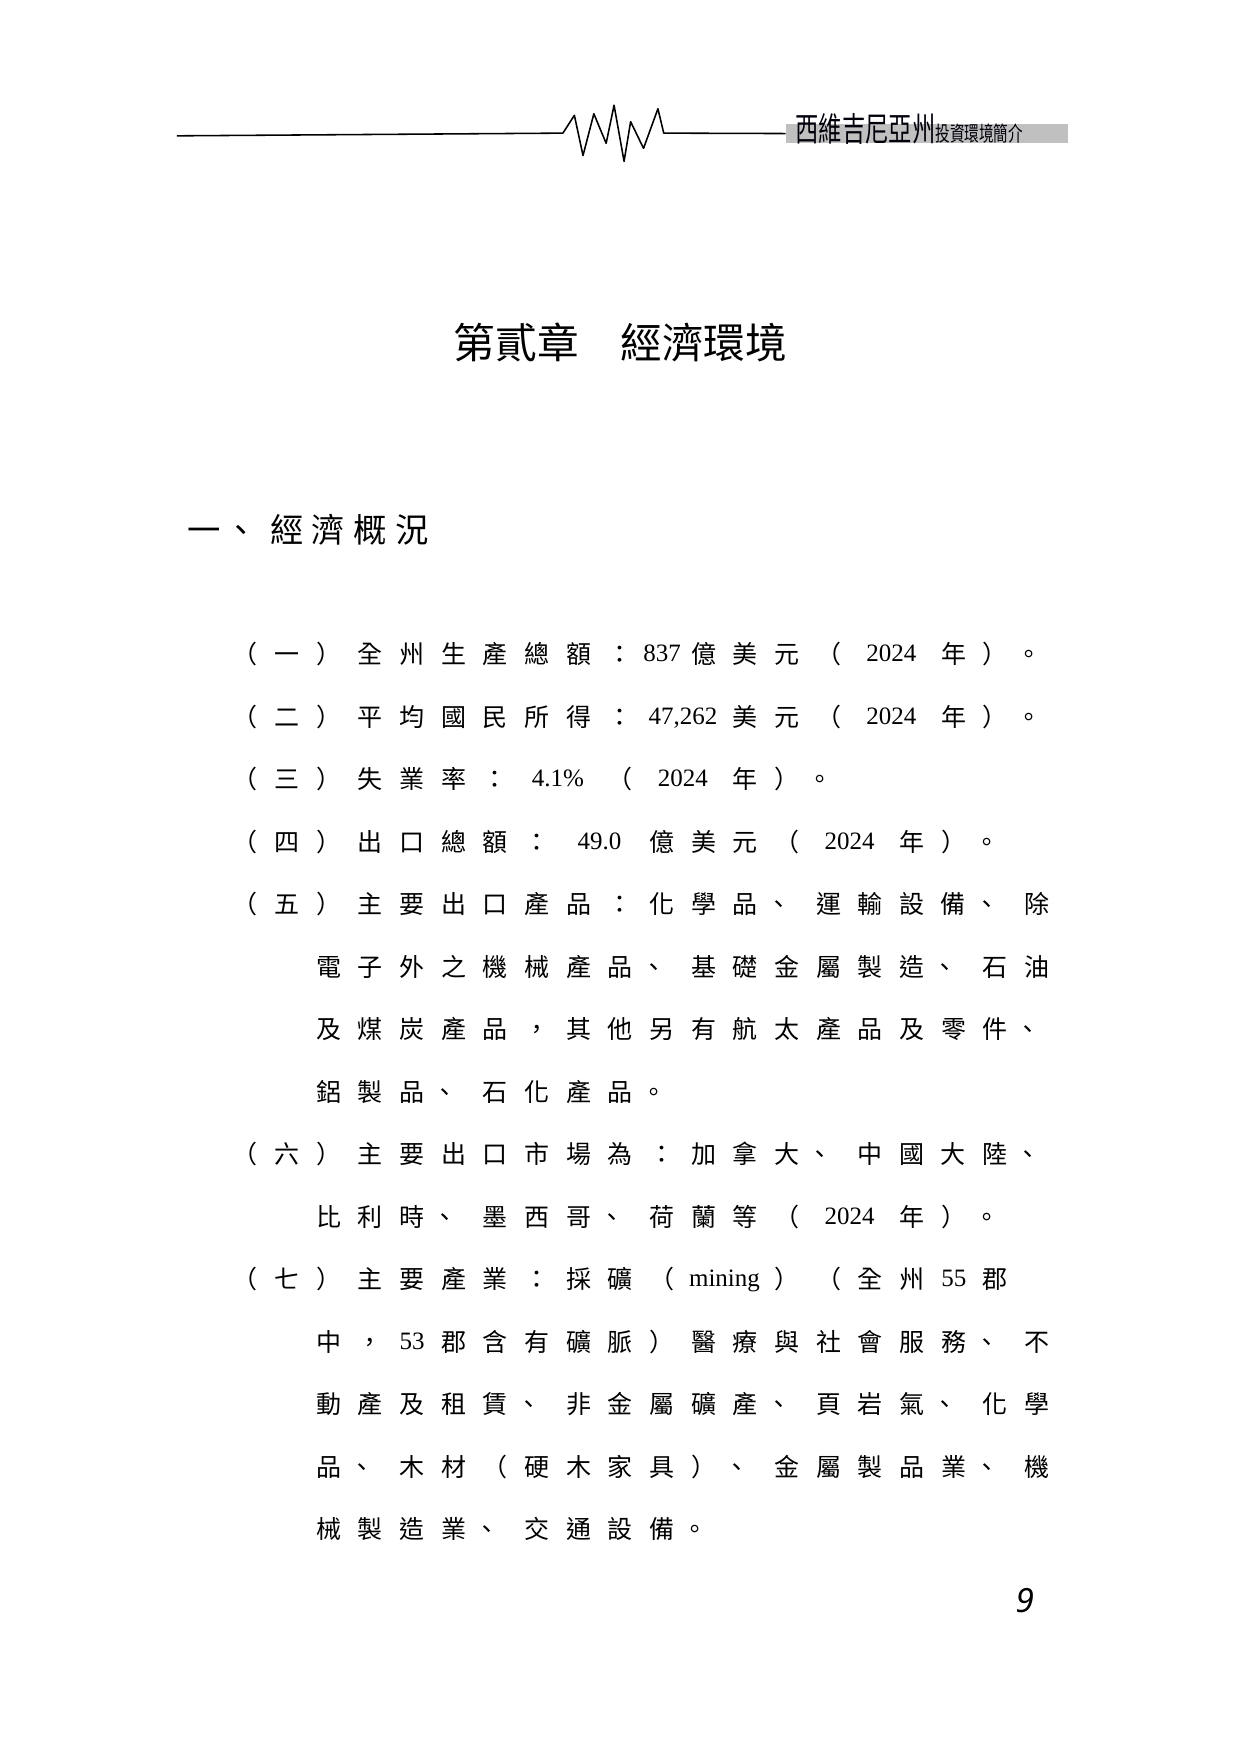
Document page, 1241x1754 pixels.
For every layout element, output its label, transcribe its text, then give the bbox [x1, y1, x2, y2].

text （二）平均國民所得：47,262美元（2024年）。 [207, 674, 1058, 736]
text （五）主要出口產品：化學品、運輸設備、除電子外之機械產品、基礎金屬製造、石油及煤炭產品，其他另有航太產品及零件、鋁製品、石化產品。 [207, 861, 1058, 1111]
text （三）失業率：4.1%（2024年）。 [207, 736, 1058, 799]
text （六）主要出口市場為：加拿大、中國大陸、比利時、墨西哥、荷蘭等（2024年）。 [207, 1111, 1058, 1236]
text 第貳章 經濟環境 [183, 299, 1058, 361]
text （七）主要產業：採礦（mining）（全州55郡中，53郡含有礦脈）醫療與社會服務、不動產及租賃、非金屬礦產、頁岩氣、化學品、木材（硬木家具）、金屬製品業、機械製造業、交通設備。 [207, 1236, 1058, 1549]
text （四）出口總額：49.0億美元（2024年）。 [207, 799, 1058, 861]
text （一）全州生產總額：837億美元（2024年）。 [207, 611, 1058, 674]
text 一、經濟概況 [183, 486, 1058, 549]
